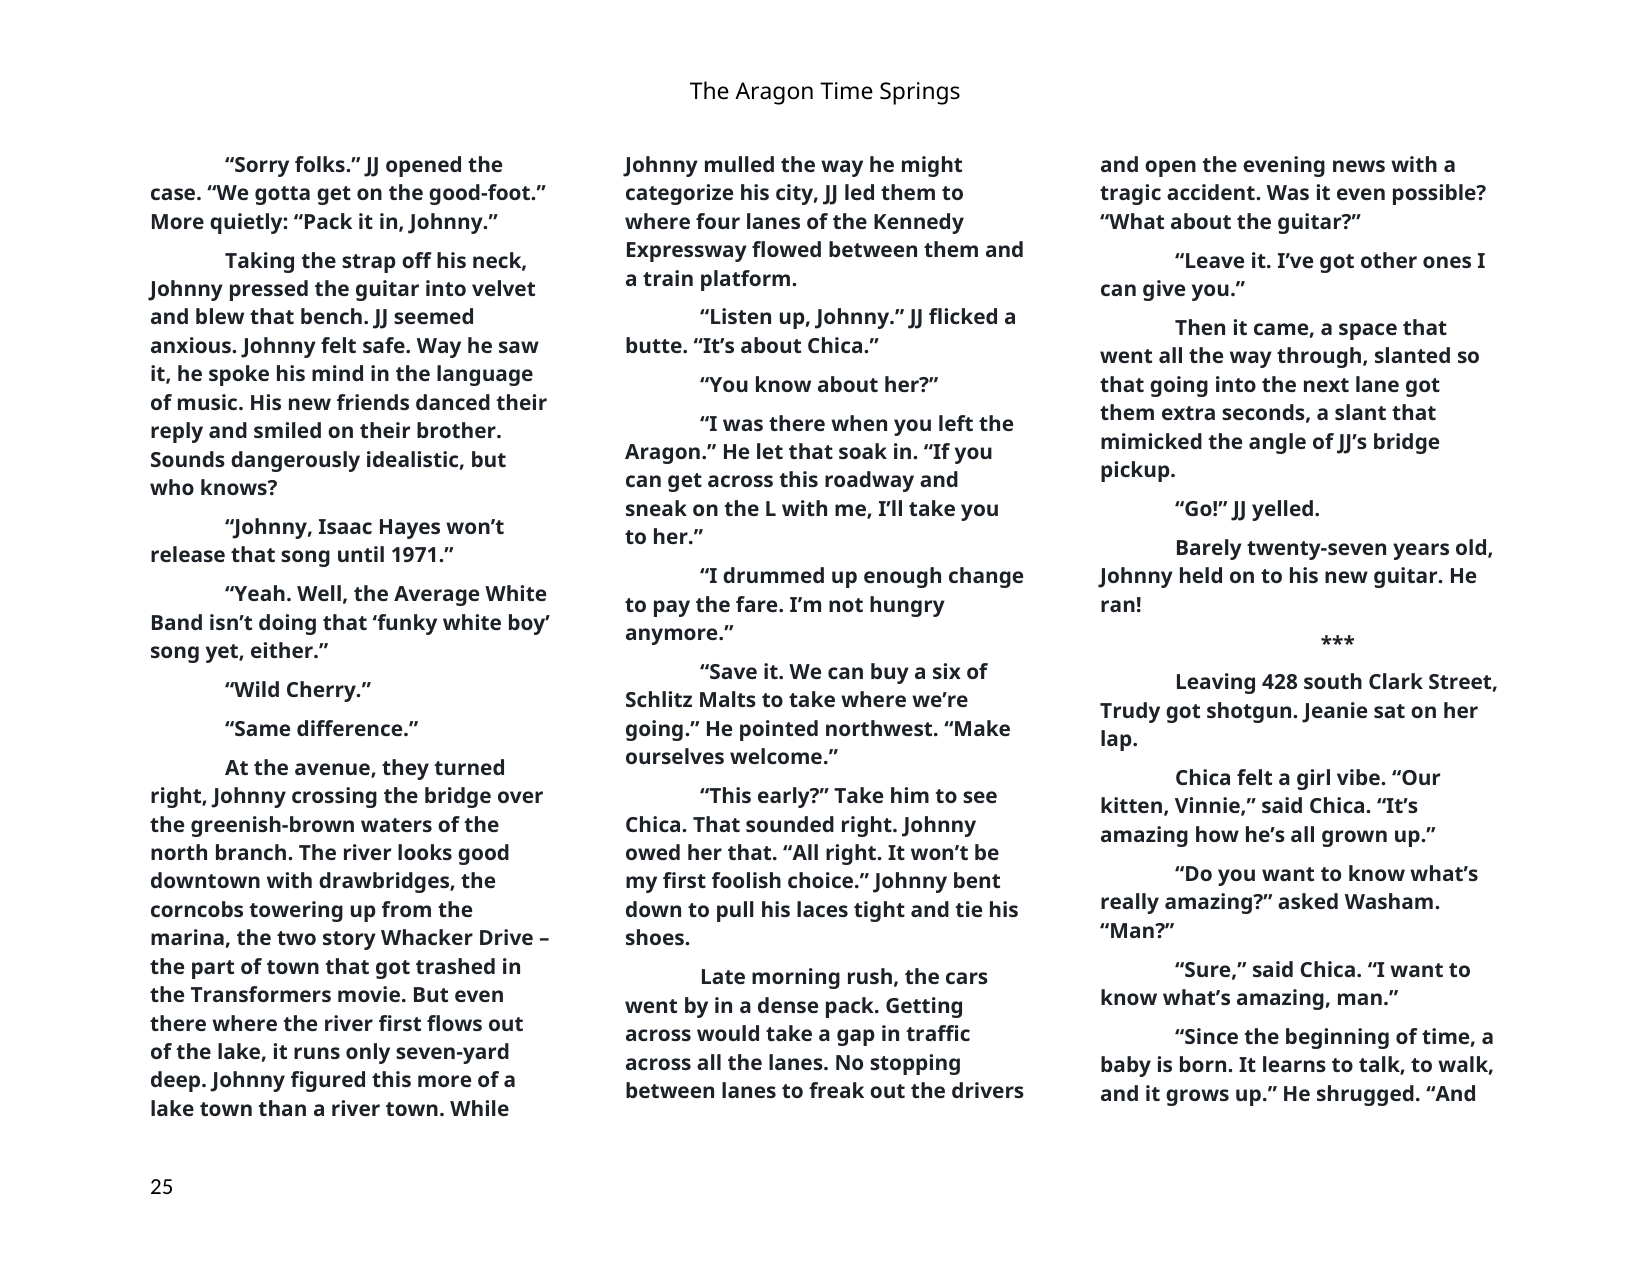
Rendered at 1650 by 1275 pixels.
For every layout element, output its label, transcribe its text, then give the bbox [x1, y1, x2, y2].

text “I was there when you left the Aragon.” He let that soak in. “If you can get across this roadway and sneak on the L with me, I’ll take you to her.” [625, 409, 1025, 551]
text “Johnny, Isaac Hayes won’t release that song until 1971.” [150, 512, 550, 569]
text At the avenue, they turned right, Johnny crossing the bridge over the greenish-brown waters of the north branch. The river looks good downtown with drawbridges, the corncobs towering up from the marina, the two story Whacker Drive – the part of town that got trashed in the Transformers movie. But even there where the river first flows out of the lake, it runs only seven-yard deep. Johnny figured this more of a lake town than a river town. While [150, 753, 550, 1122]
text “Do you want to know what’s really amazing?” asked Washam. “Man?” [1100, 859, 1500, 944]
text and open the evening news with a tragic accident. Was it even possible? “What about the guitar?” [1100, 150, 1500, 235]
text “Sorry folks.” JJ opened the case. “We gotta get on the good-foot.” More quietly: “Pack it in, Johnny.” [150, 150, 550, 235]
text “Since the beginning of time, a baby is born. It learns to talk, to walk, and it grows up.” He shrugged. “And [1100, 1022, 1500, 1107]
text Johnny mulled the way he might categorize his city, JJ led them to where four lanes of the Kennedy Expressway flowed between them and a train platform. [625, 150, 1025, 292]
text “Leave it. I’ve got other ones I can give you.” [1100, 246, 1500, 303]
text “Listen up, Johnny.” JJ flicked a butte. “It’s about Chica.” [625, 303, 1025, 359]
text “Sure,” said Chica. “I want to know what’s amazing, man.” [1100, 955, 1500, 1012]
text Then it came, a space that went all the way through, slanted so that going into the next lane got them extra seconds, a slant that mimicked the angle of JJ’s bridge pickup. [1100, 313, 1500, 484]
text “This early?” Take him to see Chica. That sounded right. Johnny owed her that. “All right. It won’t be my first foolish choice.” Johnny bent down to pull his laces tight and tie his shoes. [625, 781, 1025, 952]
text Late morning rush, the cars went by in a dense pack. Getting across would take a gap in traffic across all the lanes. No stopping between lanes to freak out the drivers [625, 962, 1025, 1104]
text “You know about her?” [625, 370, 1025, 398]
text “Go!” JJ yelled. [1100, 494, 1500, 522]
text “Wild Cherry.” [150, 675, 550, 703]
text *** [1100, 629, 1500, 657]
text Taking the strap off his neck, Johnny pressed the guitar into velvet and blew that bench. JJ seemed anxious. Johnny felt safe. Way he saw it, he spoke his mind in the language of music. His new friends danced their reply and smiled on their brother. Sounds dangerously idealistic, but who knows? [150, 246, 550, 502]
text “I drummed up enough change to pay the fare. I’m not hungry anymore.” [625, 561, 1025, 647]
text “Yeah. Well, the Average White Band isn’t doing that ‘funky white boy’ song yet, either.” [150, 579, 550, 665]
text Barely twenty-seven years old, Johnny held on to his new guitar. He ran! [1100, 533, 1500, 618]
text “Save it. We can buy a six of Schlitz Malts to take where we’re going.” He pointed northwest. “Make ourselves welcome.” [625, 657, 1025, 771]
text Leaving 428 south Clark Street, Trudy got shotgun. Jeanie sat on her lap. [1100, 667, 1500, 753]
text “Same difference.” [150, 714, 550, 742]
text Chica felt a girl vibe. “Our kitten, Vinnie,” said Chica. “It’s amazing how he’s all grown up.” [1100, 763, 1500, 848]
